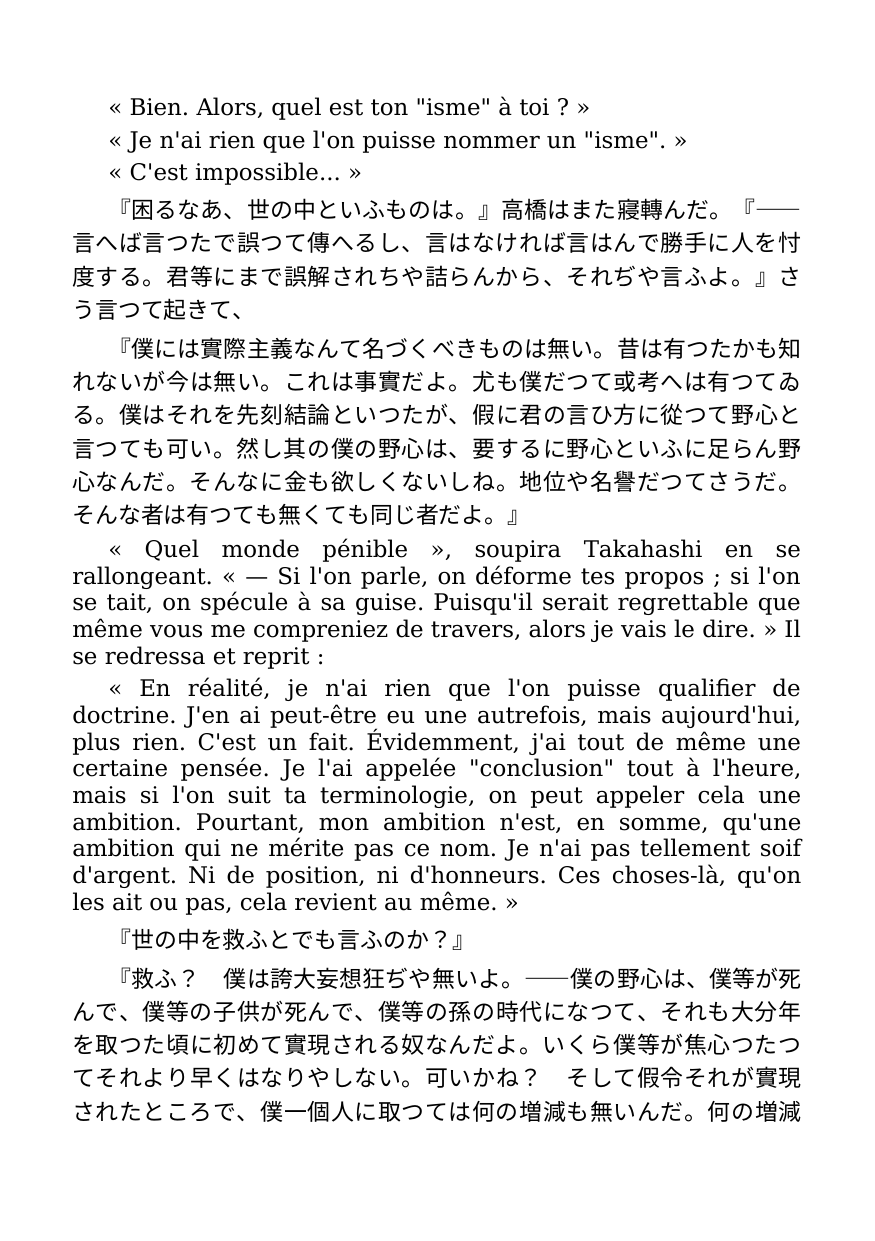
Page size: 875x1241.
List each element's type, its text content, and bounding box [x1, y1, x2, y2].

text 『困るなあ、世の中といふものは。』高橋はまた寢轉んだ。『――言へば言つたで誤つて傳へるし、言はなければ言はんで勝手に人を忖度する。君等にまで誤解されちや詰らんから、それぢや言ふよ。』さう言つて起きて、 [72, 192, 802, 325]
text « Je n'ai rien que l'on puisse nommer un "isme". » [72, 127, 802, 153]
text « C'est impossible... » [72, 159, 802, 186]
text « En réalité, je n'ai rien que l'on puisse qualifier de doctrine. J'en ai peut-être eu une autrefois, mais aujourd'hui, plus rien. C'est un fait. Évidemment, j'ai tout de même une certaine pensée. Je l'ai appelée "conclusion" tout à l'heure, mais si l'on suit ta terminologie, on peut appeler cela une ambition. Pourtant, mon ambition n'est, en somme, qu'une ambition qui ne mérite pas ce nom. Je n'ai pas tellement soif d'argent. Ni de position, ni d'honneurs. Ces choses-là, qu'on les ait ou pas, cela revient au même. » [72, 676, 802, 916]
text 『世の中を救ふとでも言ふのか？』 [72, 921, 802, 955]
text « Bien. Alors, quel est ton "isme" à toi ? » [72, 94, 802, 121]
text « Quel monde pénible », soupira Takahashi en se rallongeant. « — Si l'on parle, on déforme tes propos ; si l'on se tait, on spécule à sa guise. Puisqu'il serait regrettable que même vous me compreniez de travers, alors je vais le dire. » Il se redressa et reprit : [72, 536, 802, 669]
text 『僕には實際主義なんて名づくべきものは無い。昔は有つたかも知れないが今は無い。これは事實だよ。尤も僕だつて或考へは有つてゐる。僕はそれを先刻結論といつたが、假に君の言ひ方に從つて野心と言つても可い。然し其の僕の野心は、要するに野心といふに足らん野心なんだ。そんなに金も欲しくないしね。地位や名譽だつてさうだ。そんな者は有つても無くても同じ者だよ。』 [72, 331, 802, 530]
text 『救ふ？ 僕は誇大妄想狂ぢや無いよ。――僕の野心は、僕等が死んで、僕等の子供が死んで、僕等の孫の時代になつて、それも大分年を取つた頃に初めて實現される奴なんだよ。いくら僕等が焦心つたつてそれより早くはなりやしない。可いかね？ そして假令それが實現されたところで、僕一個人に取つては何の増減も無いんだ。何の増減 [72, 961, 802, 1127]
